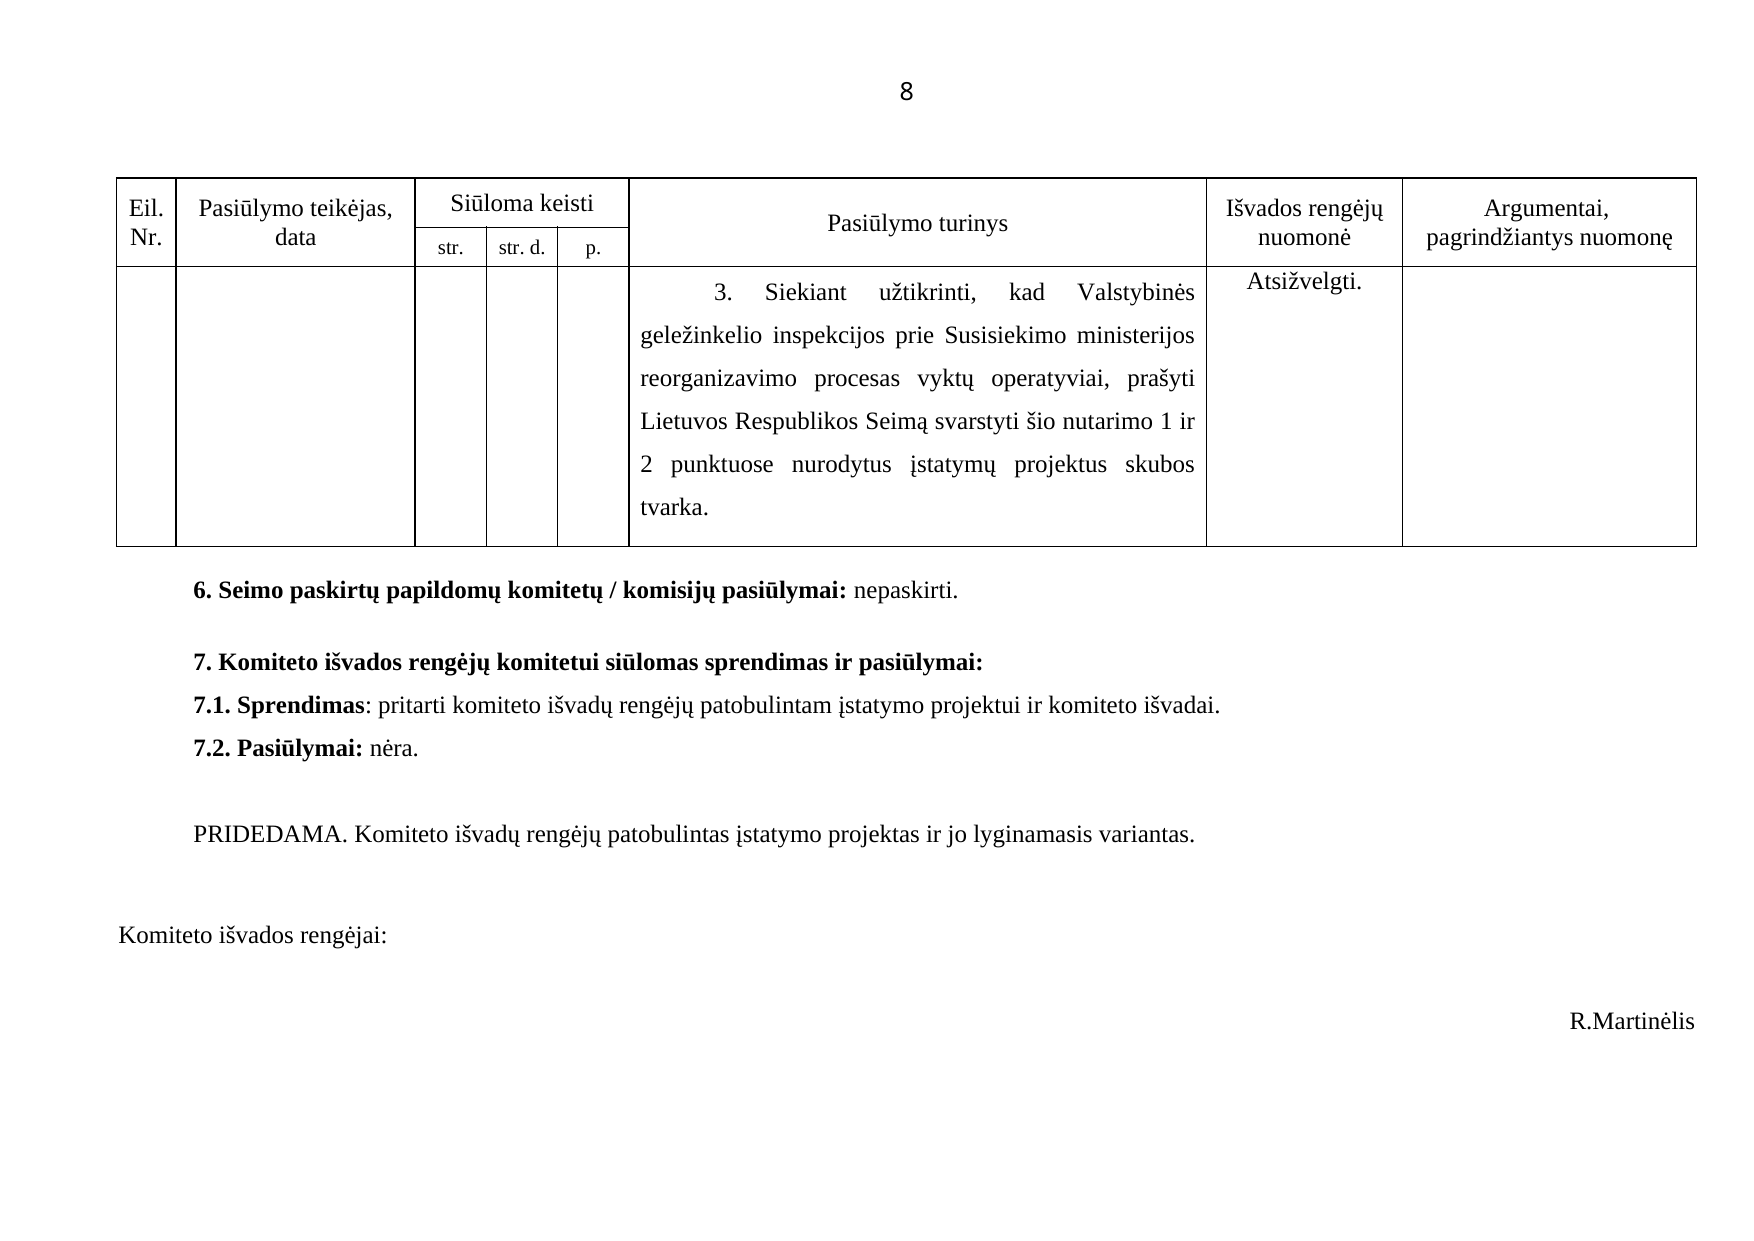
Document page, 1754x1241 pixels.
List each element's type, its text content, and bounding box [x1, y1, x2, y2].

table_cell Atsižvelgti. [1207, 267, 1402, 546]
text Komiteto išvados rengėjai: [118, 920, 1695, 949]
table_header Pasiūlymo turinys [630, 179, 1206, 266]
table_cell [558, 267, 628, 546]
table_cell [117, 267, 175, 546]
text 6. Seimo paskirtų papildomų komitetų / komisijų pasiūlymai: nepaskirti. [118, 575, 1695, 604]
table_cell str. d. [487, 228, 557, 266]
table_header Eil. Nr. [117, 179, 175, 266]
table_header Siūloma keisti [416, 179, 628, 226]
table_header Pasiūlymo teikėjas, data [177, 179, 414, 266]
table_cell [487, 267, 557, 546]
text R.Martinėlis [118, 1006, 1695, 1035]
table_header Išvados rengėjų nuomonė [1207, 179, 1402, 266]
text 7.2. Pasiūlymai: nėra. [118, 733, 1695, 762]
table_cell str. [416, 228, 486, 266]
table_cell [177, 267, 414, 546]
table_cell [416, 267, 486, 546]
table_cell p. [558, 228, 628, 266]
table_cell [1403, 267, 1696, 546]
text 7.1. Sprendimas: pritarti komiteto išvadų rengėjų patobulintam įstatymo projektui ir komiteto išvadai. [118, 690, 1695, 719]
text 7. Komiteto išvados rengėjų komitetui siūlomas sprendimas ir pasiūlymai: [118, 647, 1695, 676]
table_header Argumentai, pagrindžiantys nuomonę [1403, 179, 1696, 266]
text PRIDEDAMA. Komiteto išvadų rengėjų patobulintas įstatymo projektas ir jo lyginamasis variantas. [118, 819, 1695, 848]
table_cell 3. Siekiant užtikrinti, kad Valstybinės geležinkelio inspekcijos prie Susisiekimo ministerijos reorganizavimo procesas vyktų operatyviai, prašyti Lietuvos Respublikos Seimą svarstyti šio nutarimo 1 ir 2 punktuose nurodytus įstatymų projektus skubos tvarka. [630, 267, 1206, 546]
